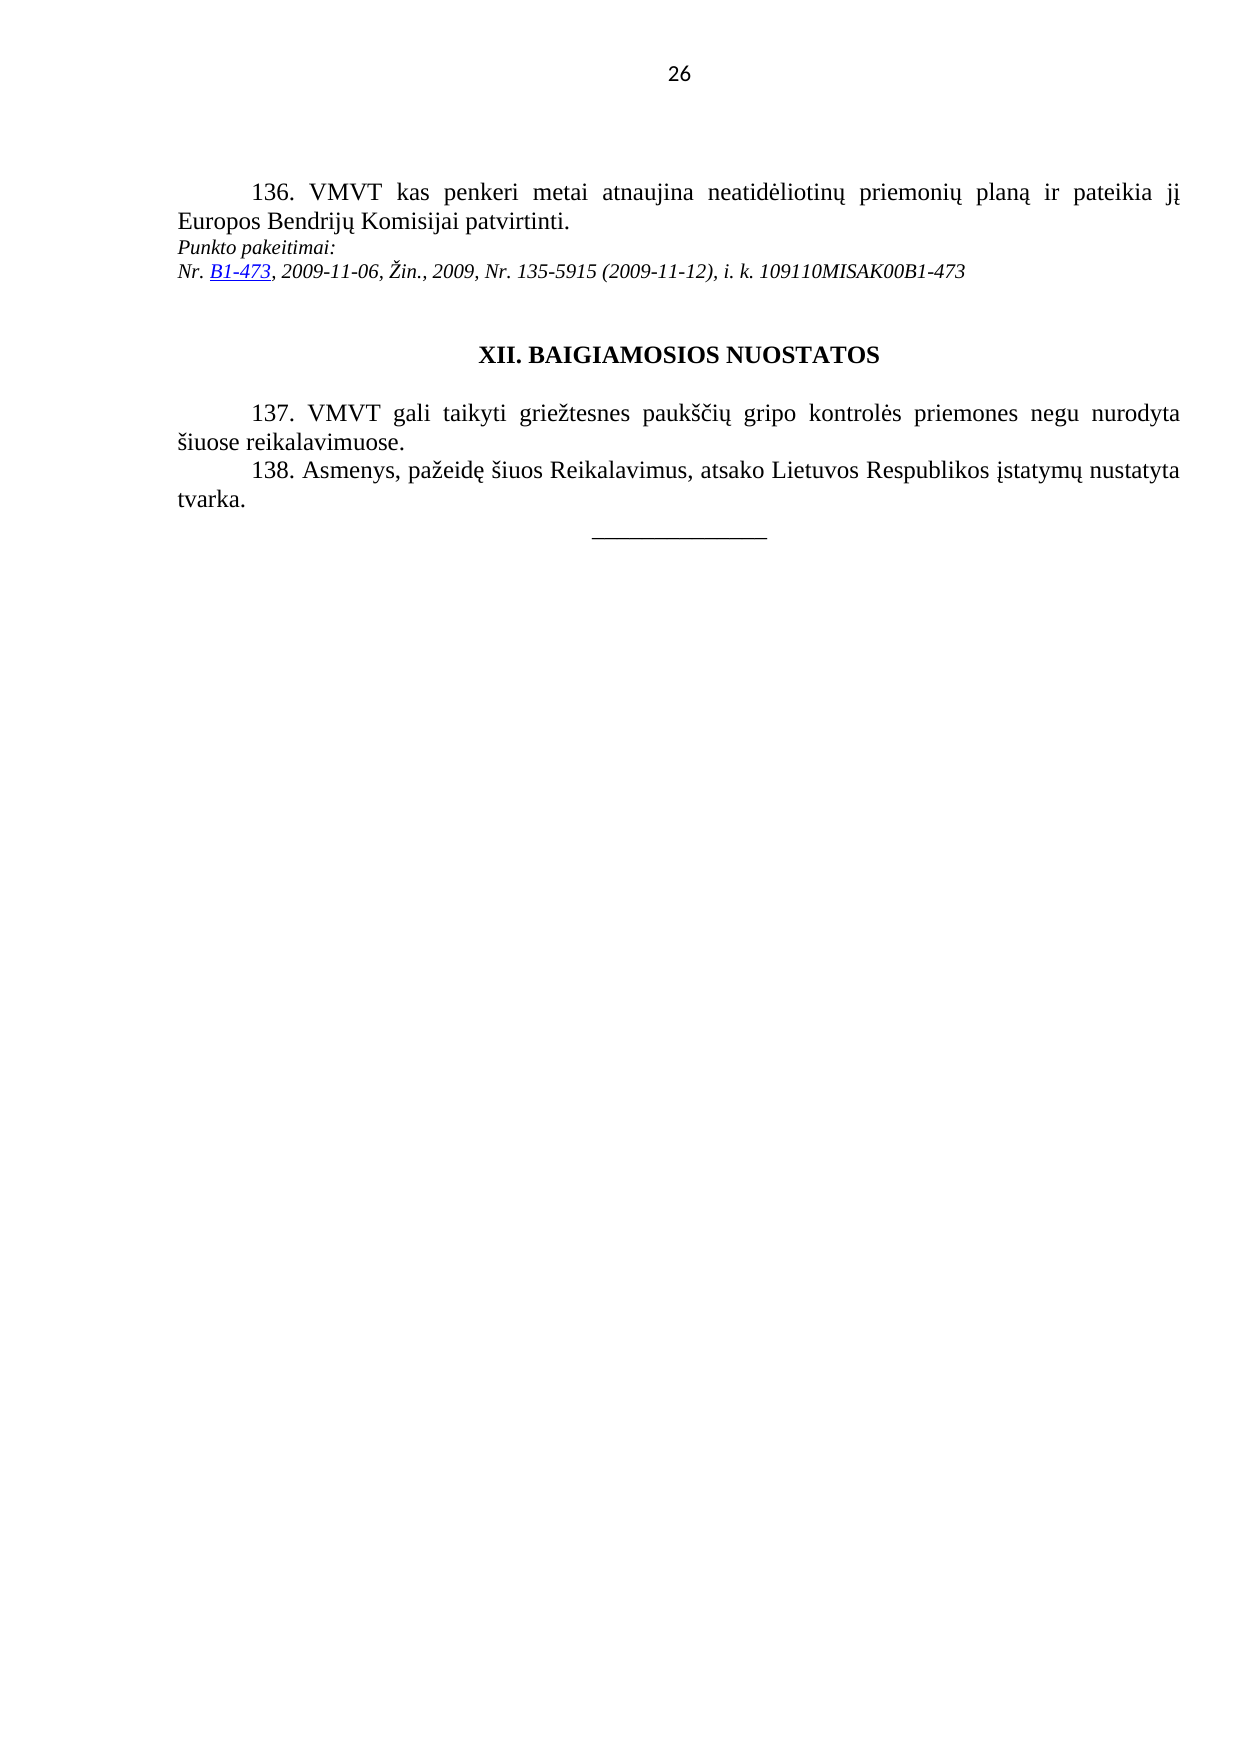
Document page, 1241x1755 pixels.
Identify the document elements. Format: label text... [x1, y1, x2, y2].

text XII. BAIGIAMOSIOS NUOSTATOS [177, 340, 1181, 369]
text Punkto pakeitimai: [177, 235, 1181, 259]
text 138. Asmenys, pažeidę šiuos Reikalavimus, atsako Lietuvos Respublikos įstatymų nustatyta tvarka. [177, 455, 1181, 513]
text ______________ [177, 513, 1181, 542]
text Nr. B1-473, 2009-11-06, Žin., 2009, Nr. 135-5915 (2009-11-12), i. k. 109110MISAK00B1-473 [177, 259, 1181, 283]
text 136. VMVT kas penkeri metai atnaujina neatidėliotinų priemonių planą ir pateikia jį Europos Bendrijų Komisijai patvirtinti. [177, 177, 1181, 235]
text 137. VMVT gali taikyti griežtesnes paukščių gripo kontrolės priemones negu nurodyta šiuose reikalavimuose. [177, 398, 1181, 455]
